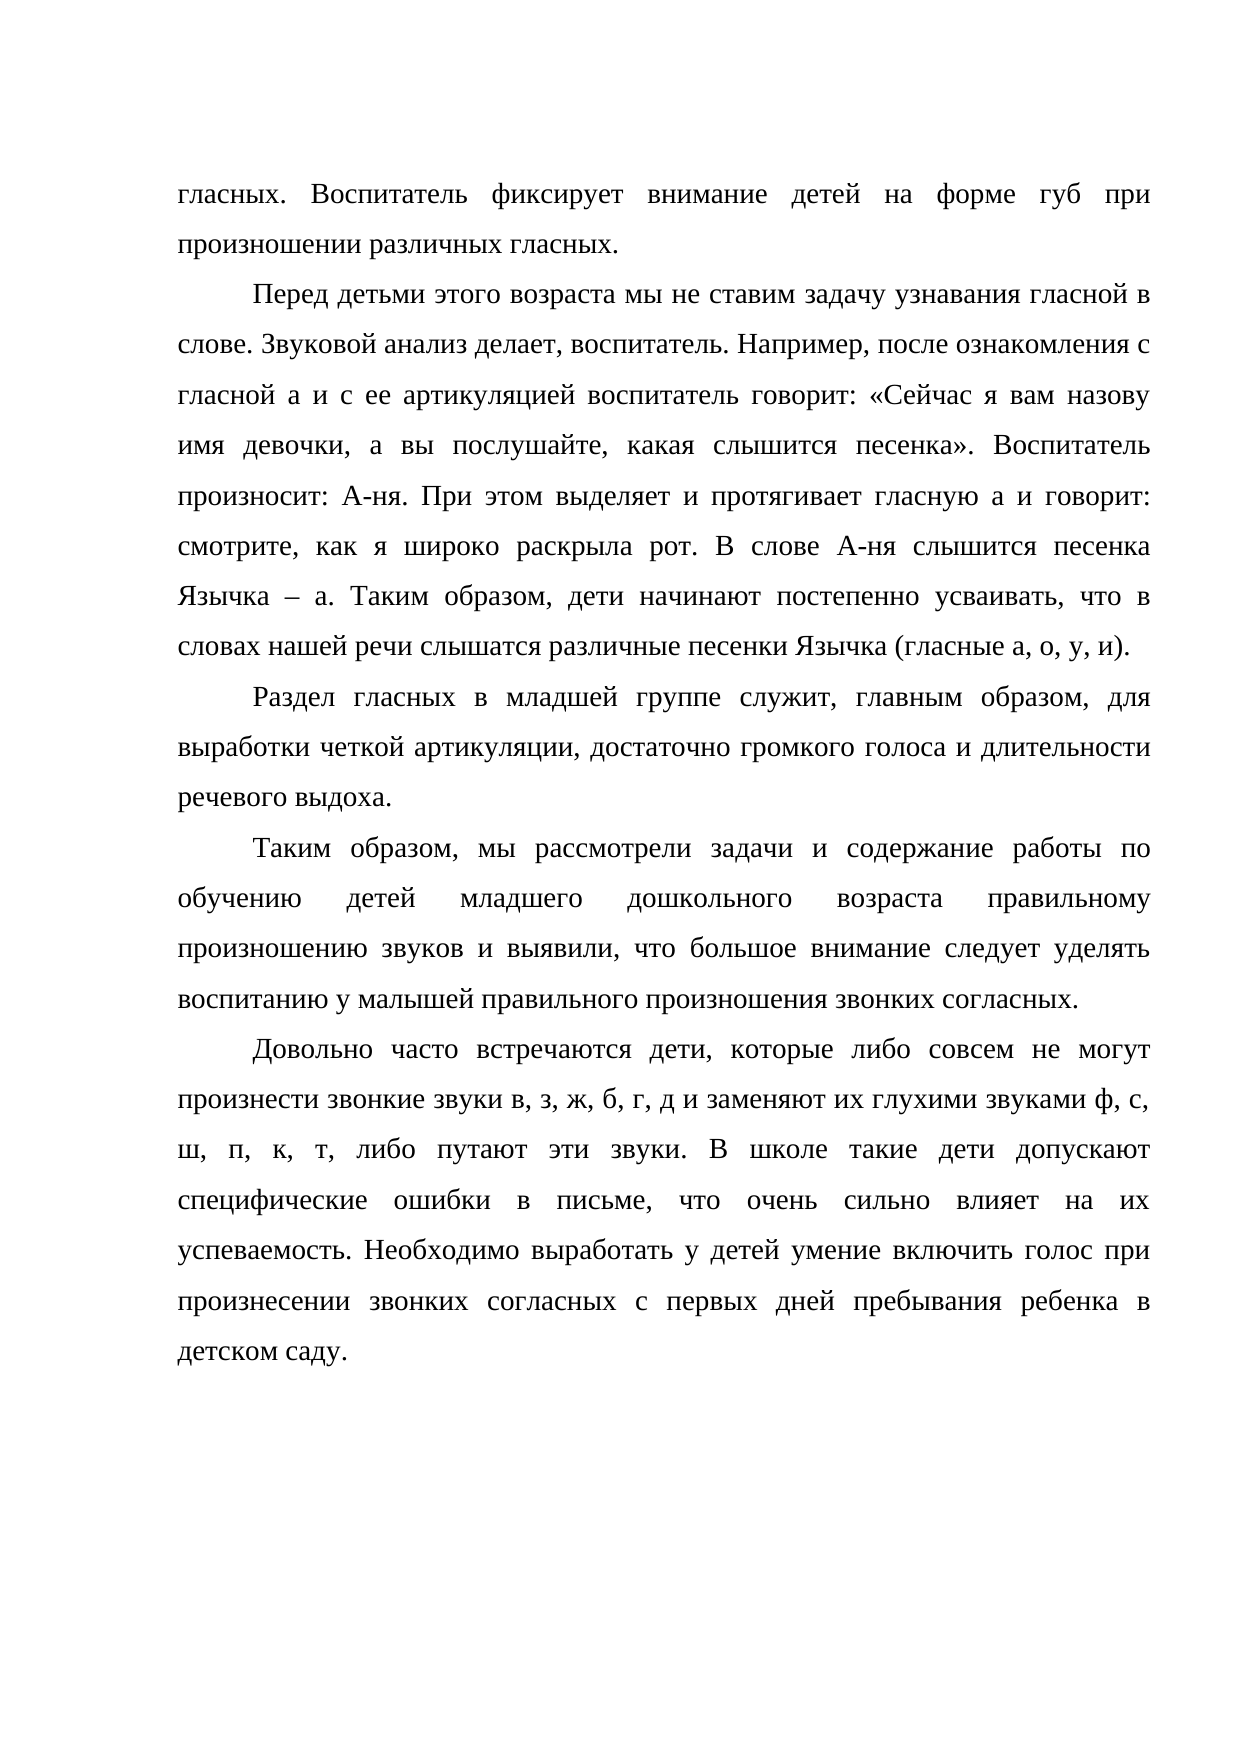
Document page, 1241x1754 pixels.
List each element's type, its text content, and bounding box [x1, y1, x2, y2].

text Перед детьми этого возраста мы не ставим задачу узнавания гласной в слове. Звуковой анализ делает, воспитатель. Например, после ознакомления с гласной а и с ее артикуляцией воспитатель говорит: «Сейчас я вам назову имя девочки, а вы послушайте, какая слышится песенка». Воспитатель произносит: А-ня. При этом выделяет и протягивает гласную а и говорит: смотрите, как я широко раскрыла рот. В слове А-ня слышится песенка Язычка – а. Таким образом, дети начинают постепенно усваивать, что в словах нашей речи слышатся различные песенки Язычка (гласные а, о, у, и). [177, 276, 1152, 662]
text Довольно часто встречаются дети, которые либо совсем не могут произнести звонкие звуки в, з, ж, б, г, д и заменяют их глухими звуками ф, с, ш, п, к, т, либо путают эти звуки. В школе такие дети допускают специфические ошибки в письме, что очень сильно влияет на их успеваемость. Необходимо выработать у детей умение включить голос при произнесении звонких согласных с первых дней пребывания ребенка в детском саду. [177, 1031, 1152, 1366]
text Таким образом, мы рассмотрели задачи и содержание работы по обучению детей младшего дошкольного возраста правильному произношению звуков и выявили, что большое внимание следует уделять воспитанию у малышей правильного произношения звонких согласных. [177, 830, 1152, 1014]
text Раздел гласных в младшей группе служит, главным образом, для выработки четкой артикуляции, достаточно громкого голоса и длительности речевого выдоха. [177, 679, 1152, 813]
text гласных. Воспитатель фиксирует внимание детей на форме губ при произношении различных гласных. [177, 176, 1152, 259]
